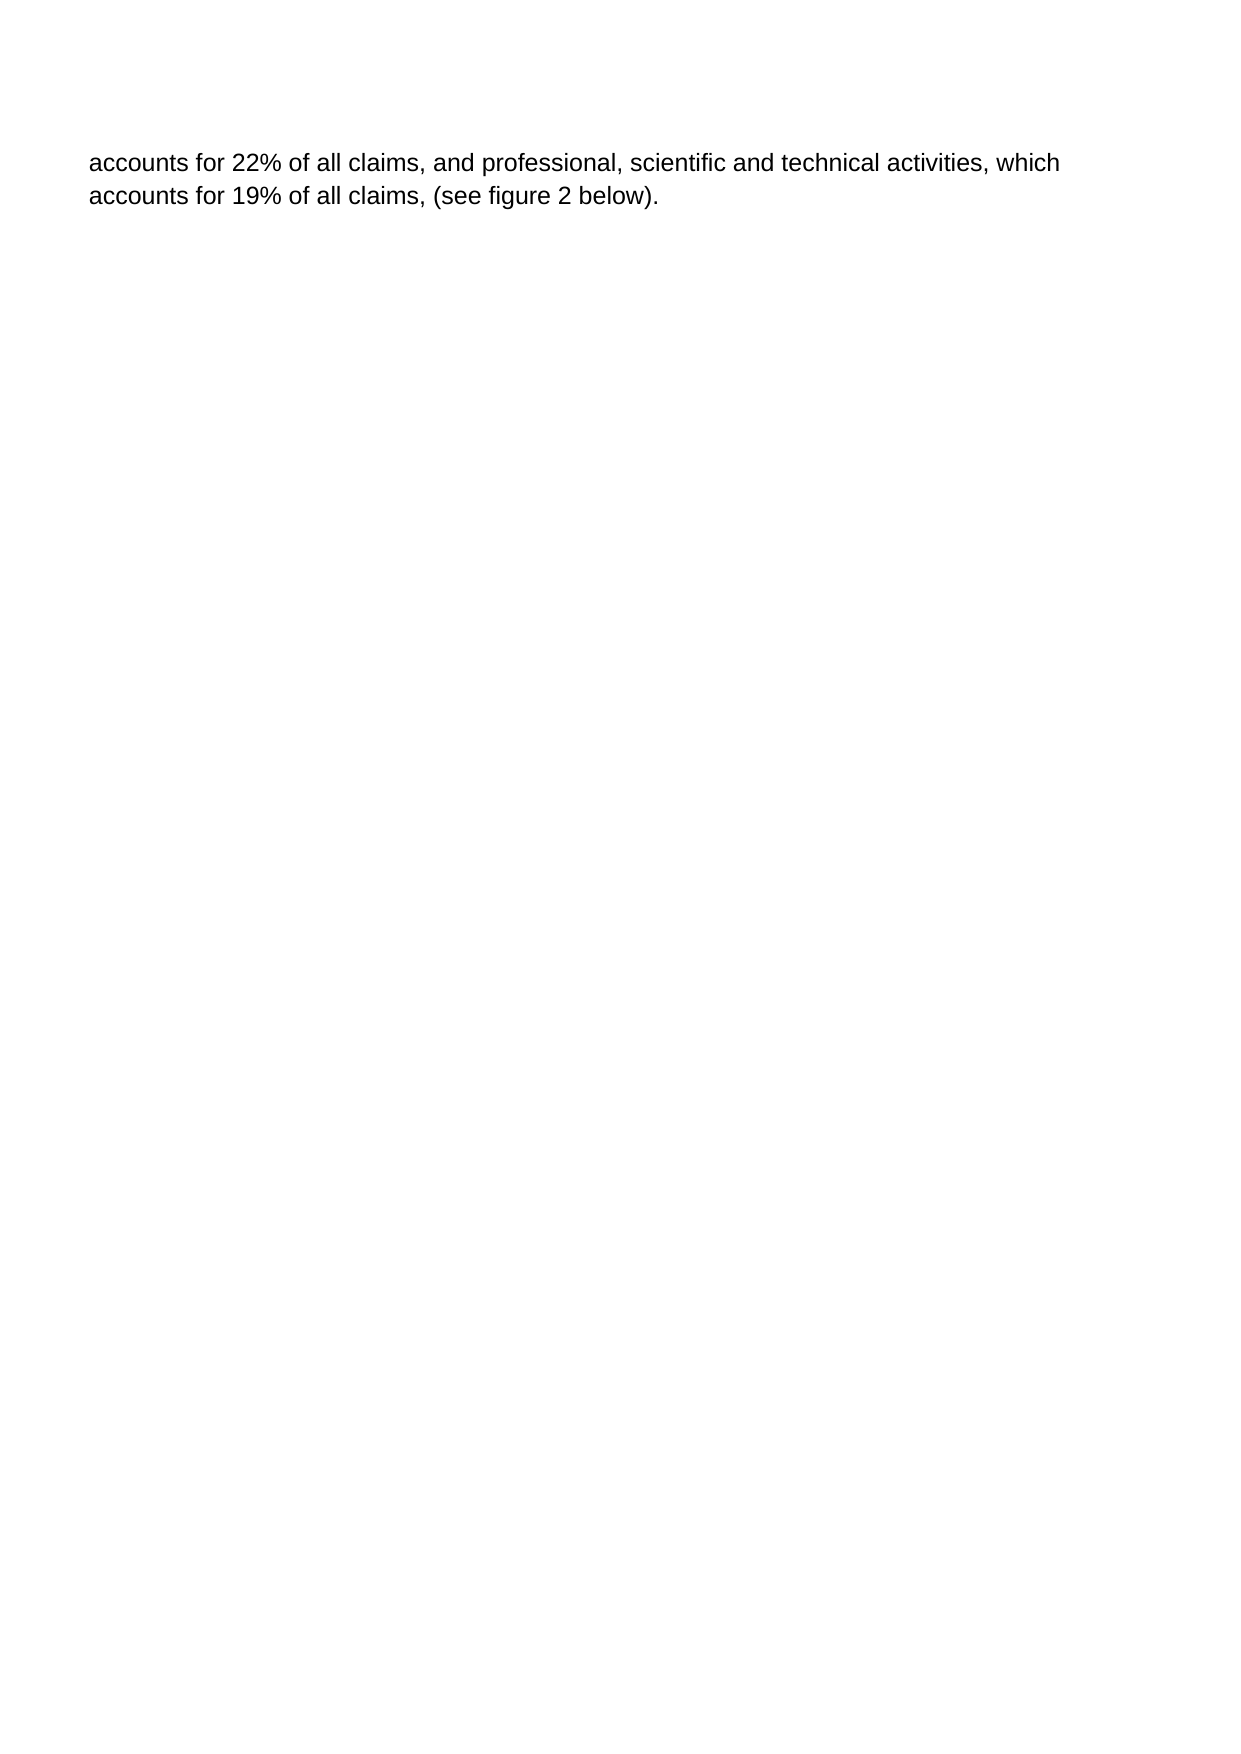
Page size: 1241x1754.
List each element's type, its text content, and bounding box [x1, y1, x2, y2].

text accounts for 22% of all claims, and professional, scientific and technical activities, which accounts for 19% of all claims, (see figure 2 below). [89, 148, 1152, 209]
